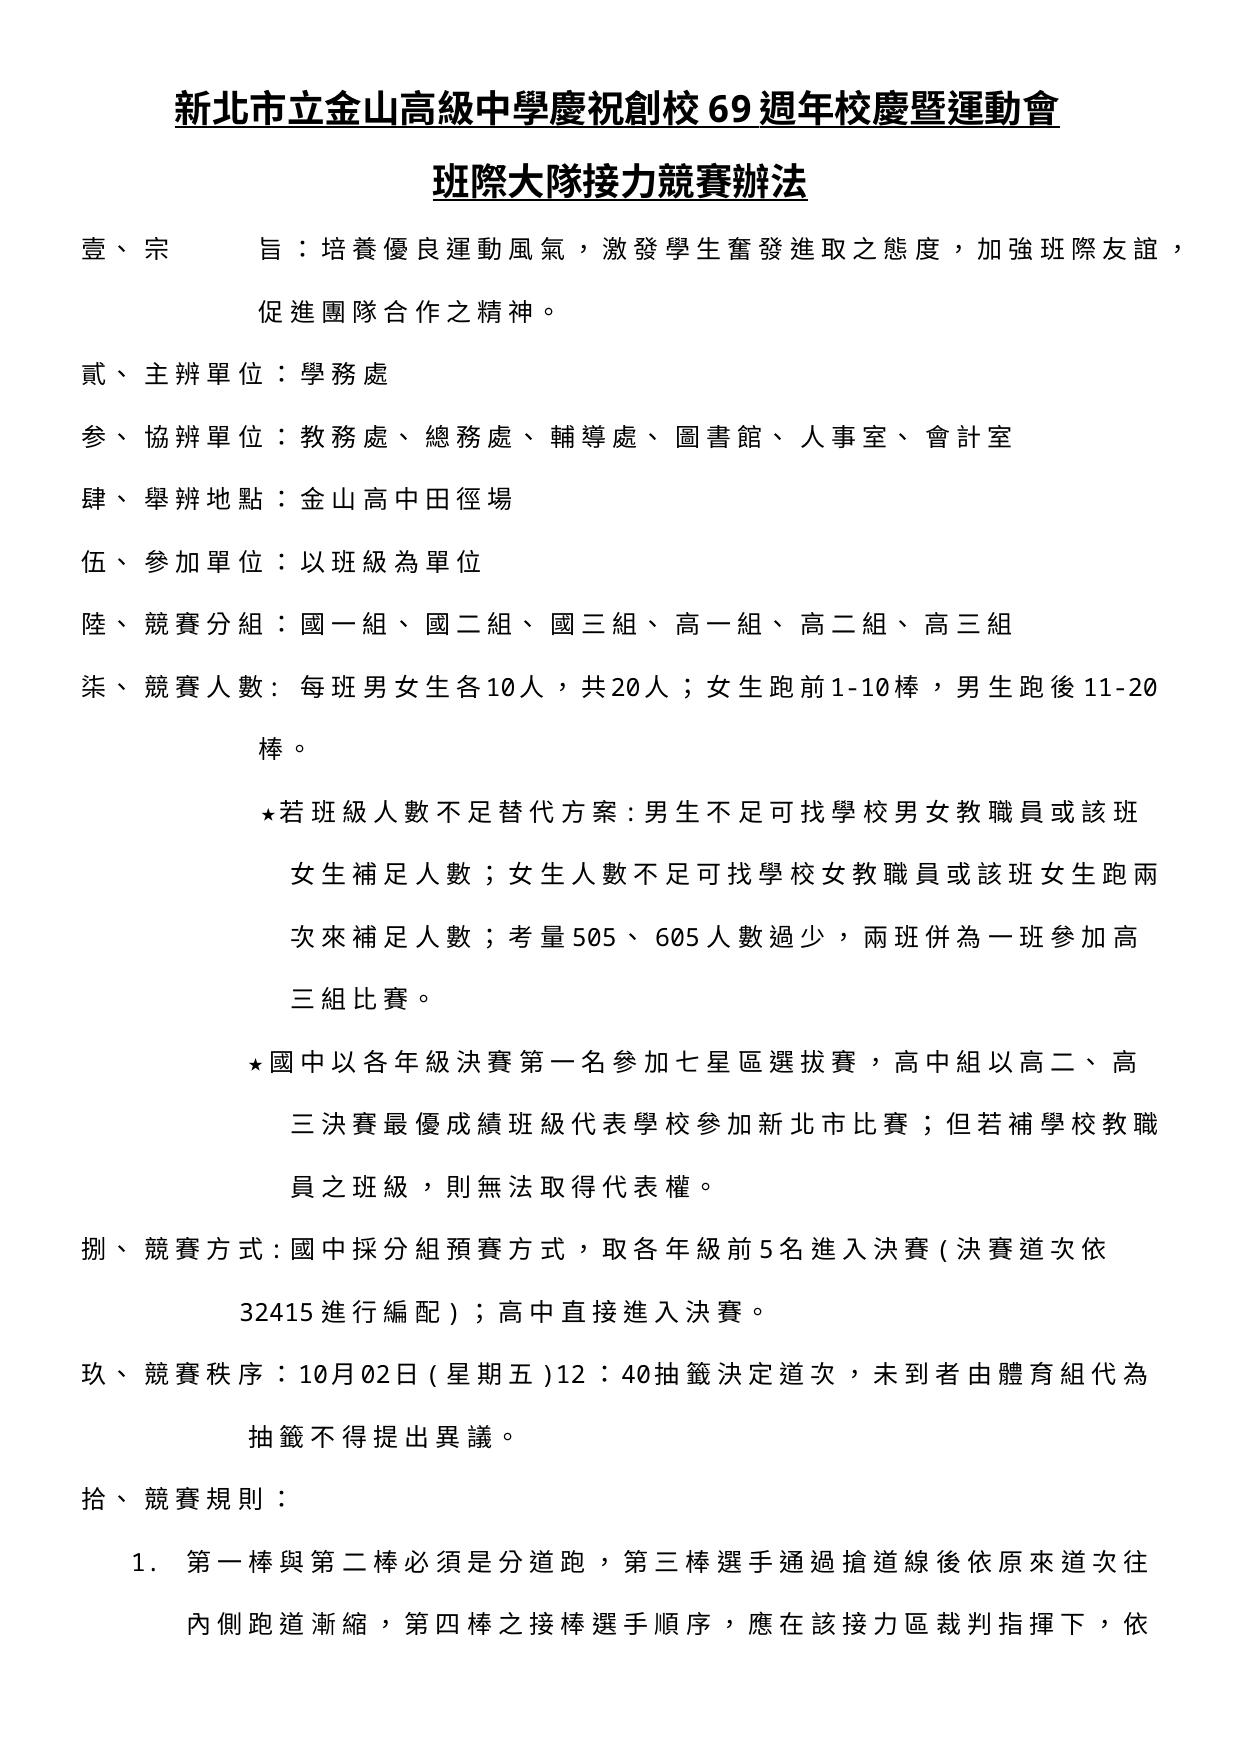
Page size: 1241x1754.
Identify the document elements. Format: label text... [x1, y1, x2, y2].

text 壹、宗 旨：培養優良運動風氣，激發學生奮發進取之態度，加強班際友誼，促進團隊合作之精神。 [78, 206, 1162, 331]
text 玖、競賽秩序：10月02日(星期五)12：40抽籤決定道次，未到者由體育組代為抽籤不得提出異議。 [78, 1331, 1162, 1456]
text 貳、主辨單位：學務處 [78, 331, 1162, 394]
text 拾、競賽規則： [78, 1456, 1162, 1519]
text 肆、舉辨地點：金山高中田徑場 [78, 456, 1162, 519]
text 参、協辨單位：教務處、總務處、輔導處、圖書館、人事室、會計室 [78, 394, 1162, 456]
text ★若班級人數不足替代方案:男生不足可找學校男女教職員或該班女生補足人數；女生人數不足可找學校女教職員或該班女生跑兩次來補足人數；考量505、605人數過少，兩班併為一班參加高三組比賽。 [241, 769, 1162, 1019]
text ★國中以各年級決賽第一名參加七星區選拔賽，高中組以高二、高三決賽最優成績班級代表學校參加新北市比賽；但若補學校教職員之班級，則無法取得代表權。 [241, 1019, 1162, 1206]
text 新北市立金山高級中學慶祝創校69週年校慶暨運動會 [78, 96, 1156, 129]
list 第一棒與第二棒必須是分道跑，第三棒選手通過搶道線後依原來道次往內側跑道漸縮，第四棒之接棒選手順序，應在該接力區裁判指揮下，依 [128, 1519, 1162, 1644]
text 捌、競賽方式:國中採分組預賽方式，取各年級前5名進入決賽(決賽道次依32415進行編配)；高中直接進入決賽。 [78, 1206, 1162, 1331]
text 陸、競賽分組：國一組、國二組、國三組、高一組、高二組、高三組 [78, 581, 1162, 644]
text 班際大隊接力競賽辦法 [78, 152, 1162, 206]
text 伍、參加單位：以班級為單位 [78, 519, 1162, 581]
text 柒、競賽人數: 每班男女生各10人，共20人；女生跑前1-10棒，男生跑後11-20棒。 [78, 644, 1162, 769]
